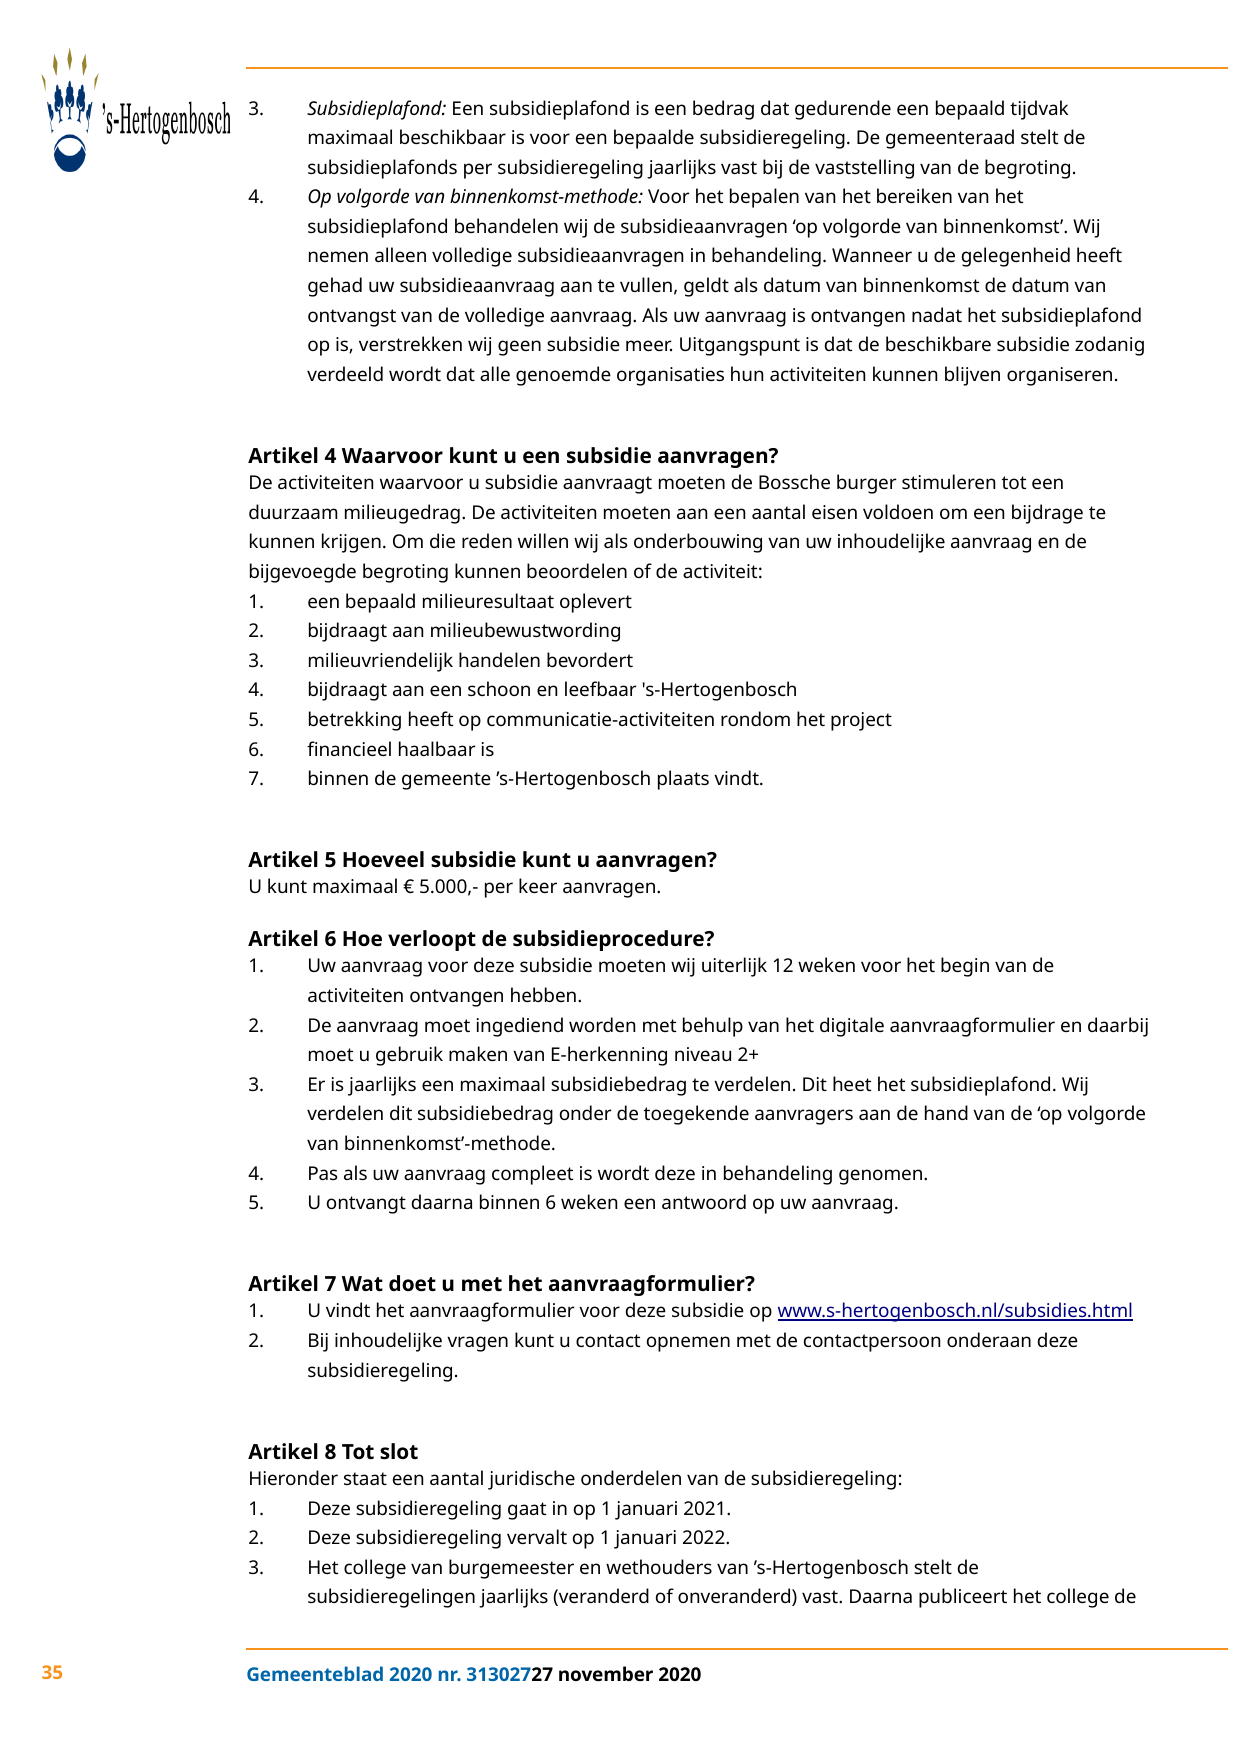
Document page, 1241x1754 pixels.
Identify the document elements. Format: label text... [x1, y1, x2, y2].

list bijdraagt aan een schoon en leefbaar 's-Hertogenbosch [248, 677, 1152, 702]
list U ontvangt daarna binnen 6 weken een antwoord op uw aanvraag. [248, 1189, 1152, 1215]
text Artikel 6 Hoe verloopt de subsidieprocedure? [248, 924, 1152, 953]
list bijdraagt aan milieubewustwording [248, 617, 1152, 643]
list Subsidieplafond: Een subsidieplafond is een bedrag dat gedurende een bepaald tijdvak maximaal beschikbaar is voor een bepaalde subsidieregeling. De gemeenteraad stelt de subsidieplafonds per subsidieregeling jaarlijks vast bij de vaststelling van de begroting. [248, 95, 1152, 180]
text De activiteiten waarvoor u subsidie aanvraagt moeten de Bossche burger stimuleren tot een duurzaam milieugedrag. De activiteiten moeten aan een aantal eisen voldoen om een bijdrage te kunnen krijgen. Om die reden willen wij als onderbouwing van uw inhoudelijke aanvraag en de bijgevoegde begroting kunnen beoordelen of de activiteit: [248, 469, 1152, 584]
list milieuvriendelijk handelen bevordert [248, 647, 1152, 673]
list Deze subsidieregeling vervalt op 1 januari 2022. [248, 1524, 1152, 1550]
list De aanvraag moet ingediend worden met behulp van het digitale aanvraagformulier en daarbij moet u gebruik maken van E-herkenning niveau 2+ [248, 1012, 1152, 1067]
text U kunt maximaal € 5.000,- per keer aanvragen. [248, 874, 1152, 899]
text Artikel 7 Wat doet u met het aanvraagformulier? [248, 1269, 1152, 1298]
list Het college van burgemeester en wethouders van ’s-Hertogenbosch stelt de subsidieregelingen jaarlijks (veranderd of onveranderd) vast. Daarna publiceert het college de [248, 1554, 1152, 1609]
text Artikel 4 Waarvoor kunt u een subsidie aanvragen? [248, 441, 1152, 469]
text Artikel 8 Tot slot [248, 1437, 1152, 1465]
list Uw aanvraag voor deze subsidie moeten wij uiterlijk 12 weken voor het begin van de activiteiten ontvangen hebben. [248, 953, 1152, 1008]
text Hieronder staat een aantal juridische onderdelen van de subsidieregeling: [248, 1465, 1152, 1491]
list betrekking heeft op communicatie-activiteiten rondom het project [248, 706, 1152, 732]
list Pas als uw aanvraag compleet is wordt deze in behandeling genomen. [248, 1160, 1152, 1185]
text Artikel 5 Hoeveel subsidie kunt u aanvragen? [248, 845, 1152, 874]
list Er is jaarlijks een maximaal subsidiebedrag te verdelen. Dit heet het subsidieplafond. Wij verdelen dit subsidiebedrag onder de toegekende aanvragers aan de hand van de ‘op volgorde van binnenkomst’-methode. [248, 1071, 1152, 1156]
list financieel haalbaar is [248, 736, 1152, 761]
list een bepaald milieuresultaat oplevert [248, 588, 1152, 613]
list Op volgorde van binnenkomst-methode: Voor het bepalen van het bereiken van het subsidieplafond behandelen wij de subsidieaanvragen ‘op volgorde van binnenkomst’. Wij nemen alleen volledige subsidieaanvragen in behandeling. Wanneer u de gelegenheid heeft gehad uw subsidieaanvraag aan te vullen, geldt als datum van binnenkomst de datum van ontvangst van de volledige aanvraag. Als uw aanvraag is ontvangen nadat het subsidieplafond op is, verstrekken wij geen subsidie meer. Uitgangspunt is dat de beschikbare subsidie zodanig verdeeld wordt dat alle genoemde organisaties hun activiteiten kunnen blijven organiseren. [248, 183, 1152, 387]
list Bij inhoudelijke vragen kunt u contact opnemen met de contactpersoon onderaan deze subsidieregeling. [248, 1327, 1152, 1383]
list binnen de gemeente ’s-Hertogenbosch plaats vindt. [248, 765, 1152, 791]
list Deze subsidieregeling gaat in op 1 januari 2021. [248, 1495, 1152, 1521]
list U vindt het aanvraagformulier voor deze subsidie op www.s-hertogenbosch.nl/subsidies.html [248, 1298, 1152, 1323]
picture [41, 47, 231, 172]
